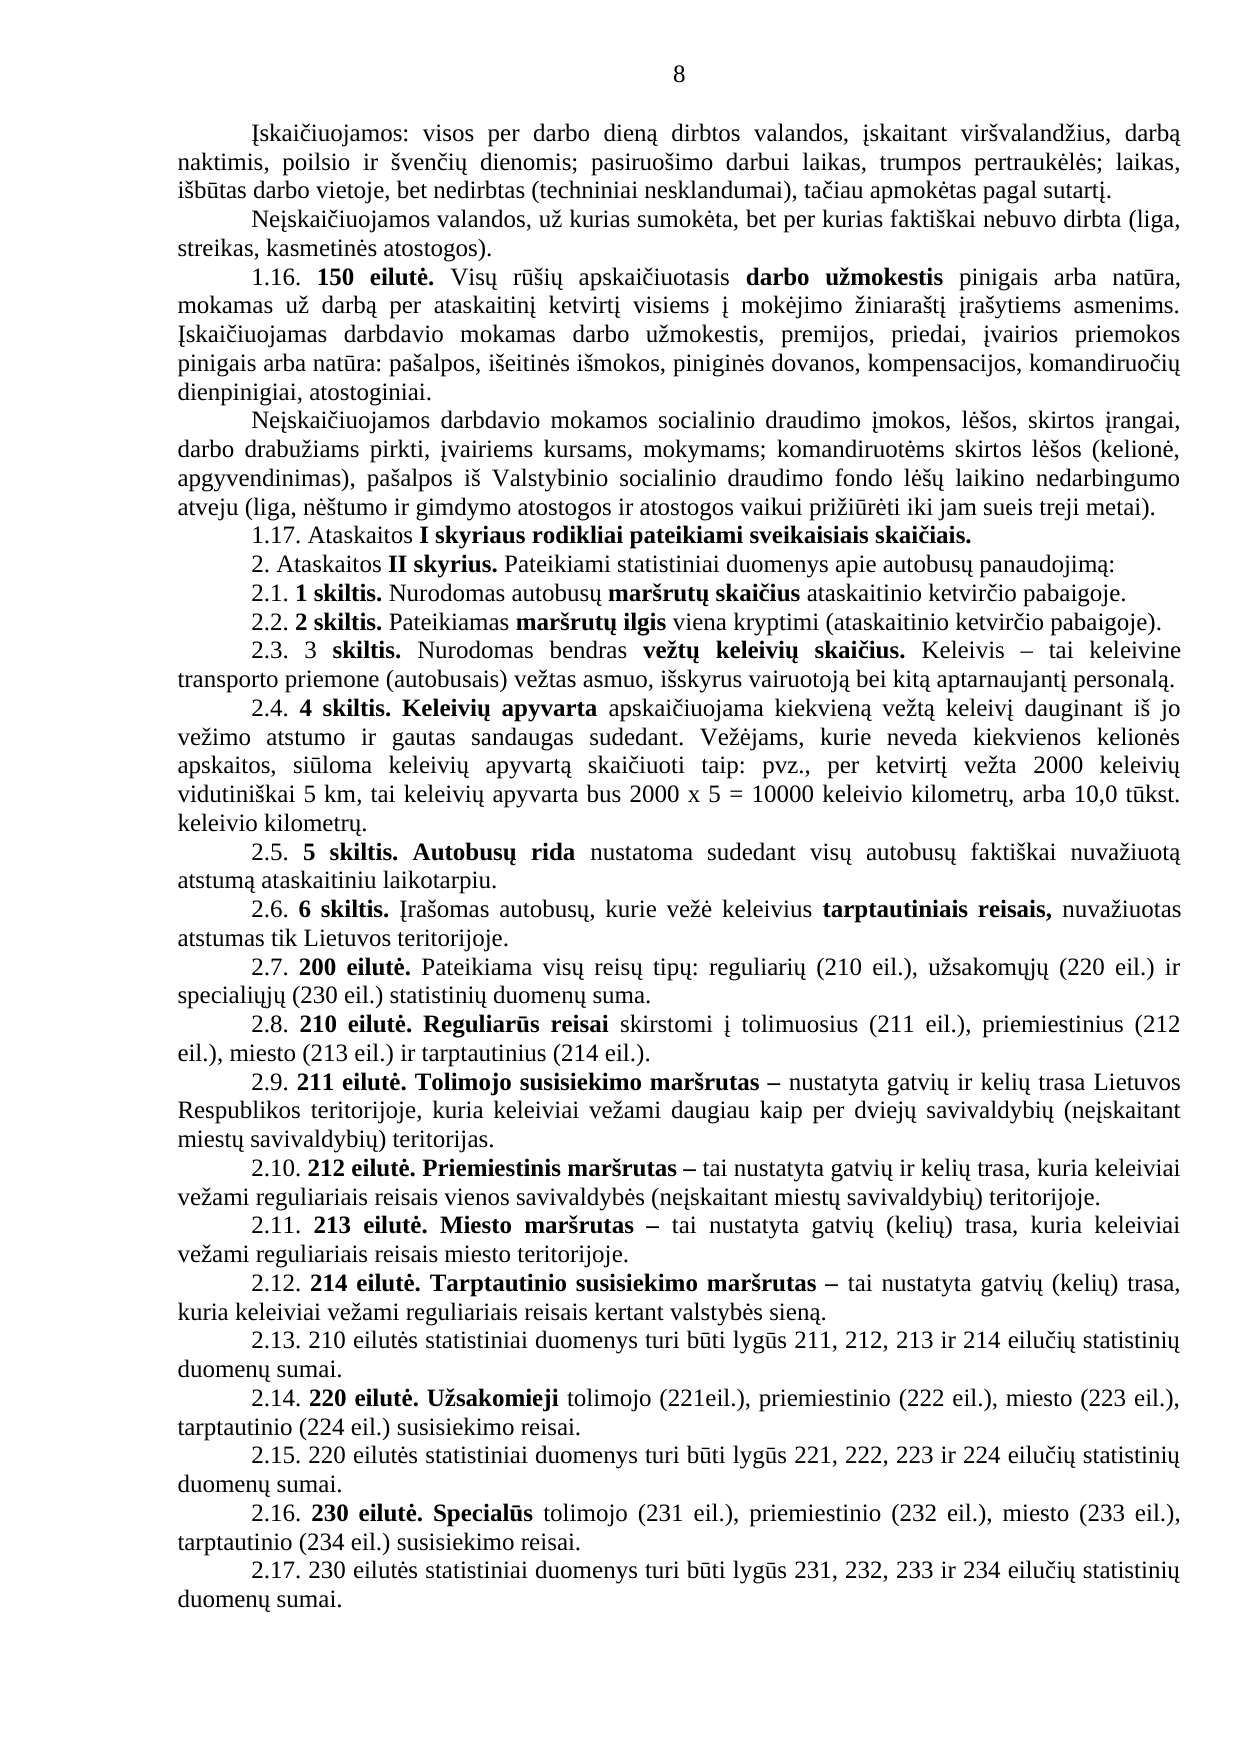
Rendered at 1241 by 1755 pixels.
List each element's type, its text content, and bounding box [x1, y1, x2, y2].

text 1.17. Ataskaitos I skyriaus rodikliai pateikiami sveikaisiais skaičiais. [177, 521, 1181, 549]
text 2.12. 214 eilutė. Tarptautinio susisiekimo maršrutas – tai nustatyta gatvių (kelių) trasa, kuria keleiviai vežami reguliariais reisais kertant valstybės sieną. [177, 1268, 1181, 1326]
text 2.17. 230 eilutės statistiniai duomenys turi būti lygūs 231, 232, 233 ir 234 eilučių statistinių duomenų sumai. [177, 1556, 1181, 1613]
text 2.11. 213 eilutė. Miesto maršrutas – tai nustatyta gatvių (kelių) trasa, kuria keleiviai vežami reguliariais reisais miesto teritorijoje. [177, 1211, 1181, 1268]
text 2.2. 2 skiltis. Pateikiamas maršrutų ilgis viena kryptimi (ataskaitinio ketvirčio pabaigoje). [177, 607, 1181, 636]
text 1.16. 150 eilutė. Visų rūšių apskaičiuotasis darbo užmokestis pinigais arba natūra, mokamas už darbą per ataskaitinį ketvirtį visiems į mokėjimo žiniaraštį įrašytiems asmenims. Įskaičiuojamas darbdavio mokamas darbo užmokestis, premijos, priedai, įvairios priemokos pinigais arba natūra: pašalpos, išeitinės išmokos, piniginės dovanos, kompensacijos, komandiruočių dienpinigiai, atostoginiai. [177, 262, 1181, 406]
text 2.16. 230 eilutė. Specialūs tolimojo (231 eil.), priemiestinio (232 eil.), miesto (233 eil.), tarptautinio (234 eil.) susisiekimo reisai. [177, 1498, 1181, 1556]
text 2.13. 210 eilutės statistiniai duomenys turi būti lygūs 211, 212, 213 ir 214 eilučių statistinių duomenų sumai. [177, 1326, 1181, 1383]
text 2.15. 220 eilutės statistiniai duomenys turi būti lygūs 221, 222, 223 ir 224 eilučių statistinių duomenų sumai. [177, 1441, 1181, 1498]
text 2.5. 5 skiltis. Autobusų rida nustatoma sudedant visų autobusų faktiškai nuvažiuotą atstumą ataskaitiniu laikotarpiu. [177, 837, 1181, 894]
text 2.6. 6 skiltis. Įrašomas autobusų, kurie vežė keleivius tarptautiniais reisais, nuvažiuotas atstumas tik Lietuvos teritorijoje. [177, 894, 1181, 952]
text 2. Ataskaitos II skyrius. Pateikiami statistiniai duomenys apie autobusų panaudojimą: [177, 549, 1181, 578]
text 2.10. 212 eilutė. Priemiestinis maršrutas – tai nustatyta gatvių ir kelių trasa, kuria keleiviai vežami reguliariais reisais vienos savivaldybės (neįskaitant miestų savivaldybių) teritorijoje. [177, 1153, 1181, 1211]
text Neįskaičiuojamos valandos, už kurias sumokėta, bet per kurias faktiškai nebuvo dirbta (liga, streikas, kasmetinės atostogos). [177, 204, 1181, 262]
text 2.1. 1 skiltis. Nurodomas autobusų maršrutų skaičius ataskaitinio ketvirčio pabaigoje. [177, 578, 1181, 607]
text Neįskaičiuojamos darbdavio mokamos socialinio draudimo įmokos, lėšos, skirtos įrangai, darbo drabužiams pirkti, įvairiems kursams, mokymams; komandiruotėms skirtos lėšos (kelionė, apgyvendinimas), pašalpos iš Valstybinio socialinio draudimo fondo lėšų laikino nedarbingumo atveju (liga, nėštumo ir gimdymo atostogos ir atostogos vaikui prižiūrėti iki jam sueis treji metai). [177, 406, 1181, 521]
text 2.4. 4 skiltis. Keleivių apyvarta apskaičiuojama kiekvieną vežtą keleivį dauginant iš jo vežimo atstumo ir gautas sandaugas sudedant. Vežėjams, kurie neveda kiekvienos kelionės apskaitos, siūloma keleivių apyvartą skaičiuoti taip: pvz., per ketvirtį vežta 2000 keleivių vidutiniškai 5 km, tai keleivių apyvarta bus 2000 x 5 = 10000 keleivio kilometrų, arba 10,0 tūkst. keleivio kilometrų. [177, 693, 1181, 837]
text 2.7. 200 eilutė. Pateikiama visų reisų tipų: reguliarių (210 eil.), užsakomųjų (220 eil.) ir specialiųjų (230 eil.) statistinių duomenų suma. [177, 952, 1181, 1009]
text 2.9. 211 eilutė. Tolimojo susisiekimo maršrutas – nustatyta gatvių ir kelių trasa Lietuvos Respublikos teritorijoje, kuria keleiviai vežami daugiau kaip per dviejų savivaldybių (neįskaitant miestų savivaldybių) teritorijas. [177, 1067, 1181, 1153]
text 2.14. 220 eilutė. Užsakomieji tolimojo (221eil.), priemiestinio (222 eil.), miesto (223 eil.), tarptautinio (224 eil.) susisiekimo reisai. [177, 1383, 1181, 1441]
text 2.8. 210 eilutė. Reguliarūs reisai skirstomi į tolimuosius (211 eil.), priemiestinius (212 eil.), miesto (213 eil.) ir tarptautinius (214 eil.). [177, 1009, 1181, 1067]
text Įskaičiuojamos: visos per darbo dieną dirbtos valandos, įskaitant viršvalandžius, darbą naktimis, poilsio ir švenčių dienomis; pasiruošimo darbui laikas, trumpos pertraukėlės; laikas, išbūtas darbo vietoje, bet nedirbtas (techniniai nesklandumai), tačiau apmokėtas pagal sutartį. [177, 118, 1181, 204]
text 2.3. 3 skiltis. Nurodomas bendras vežtų keleivių skaičius. Keleivis – tai keleivine transporto priemone (autobusais) vežtas asmuo, išskyrus vairuotoją bei kitą aptarnaujantį personalą. [177, 636, 1181, 693]
